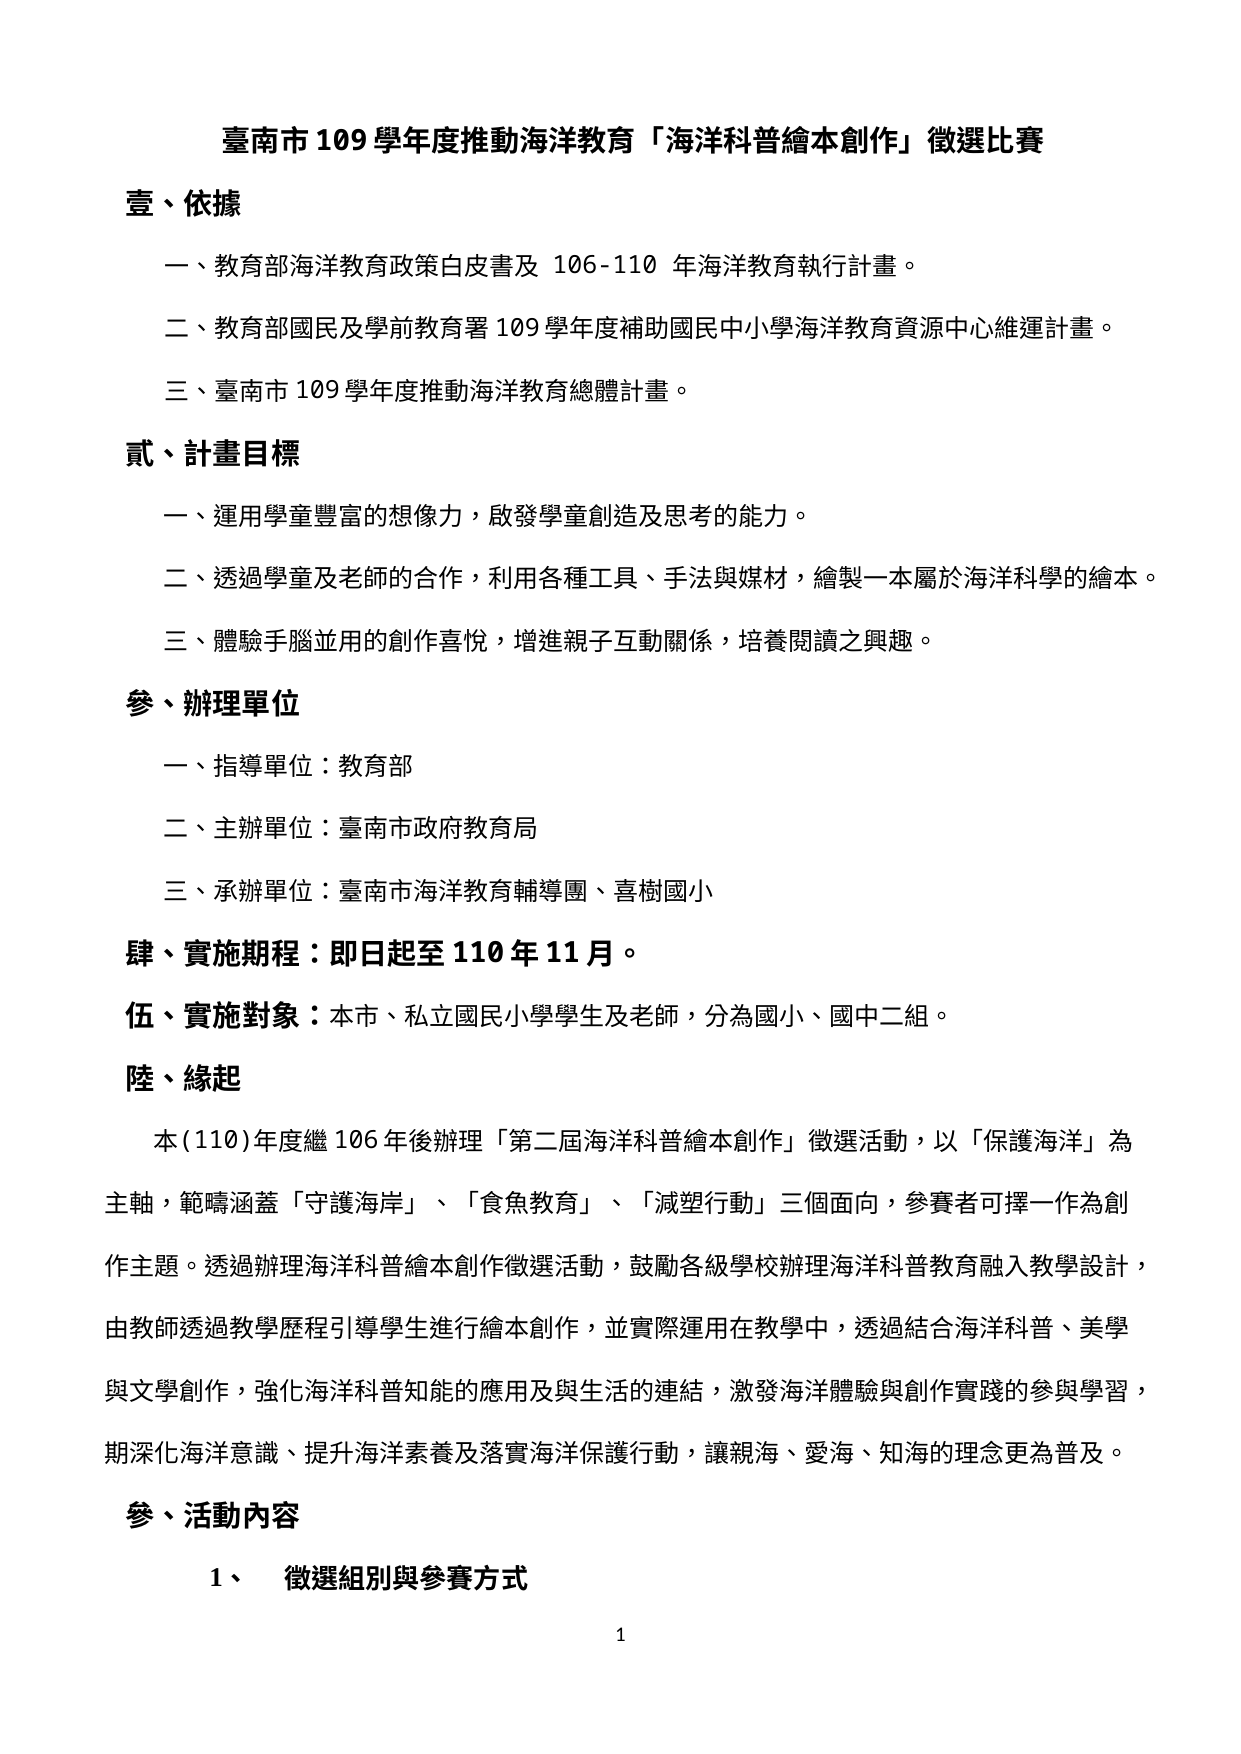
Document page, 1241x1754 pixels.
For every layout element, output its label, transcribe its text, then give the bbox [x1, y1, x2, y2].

text 本(110)年度繼106年後辦理「第二屆海洋科普繪本創作」徵選活動，以「保護海洋」為主軸，範疇涵蓋「守護海岸」、「食魚教育」、「減塑行動」三個面向，參賽者可擇一作為創作主題。透過辦理海洋科普繪本創作徵選活動，鼓勵各級學校辦理海洋科普教育融入教學設計，由教師透過教學歷程引導學生進行繪本創作，並實際運用在教學中，透過結合海洋科普、美學與文學創作，強化海洋科普知能的應用及與生活的連結，激發海洋體驗與創作實踐的參與學習，期深化海洋意識、提升海洋素養及落實海洋保護行動，讓親海、愛海、知海的理念更為普及。 [104, 1097, 1140, 1472]
text 二、主辦單位：臺南市政府教育局 [163, 785, 1140, 847]
text 肆、實施期程：即日起至110年11月。 [125, 910, 1140, 972]
text 參、辦理單位 [125, 660, 1140, 722]
text 伍、實施對象：本市、私立國民小學學生及老師，分為國小、國中二組。 [125, 972, 1140, 1035]
text 一、運用學童豐富的想像力，啟發學童創造及思考的能力。 [163, 472, 1140, 535]
text 三、臺南市109學年度推動海洋教育總體計畫。 [104, 347, 1140, 410]
text 三、承辦單位：臺南市海洋教育輔導團、喜樹國小 [163, 847, 1140, 910]
text 三、體驗手腦並用的創作喜悅，增進親子互動關係，培養閱讀之興趣。 [163, 597, 1140, 660]
text 陸、緣起 [125, 1035, 1140, 1097]
text 參、活動內容 [125, 1472, 1140, 1535]
text 壹、依據 [125, 160, 1140, 222]
text 二、教育部國民及學前教育署109學年度補助國民中小學海洋教育資源中心維運計畫。 [104, 285, 1140, 347]
text 臺南市109學年度推動海洋教育「海洋科普繪本創作」徵選比賽 [125, 97, 1140, 160]
text 貳、計畫目標 [125, 410, 1140, 472]
list 徵選組別與參賽方式 [209, 1535, 1138, 1597]
text 一、指導單位：教育部 [163, 722, 1140, 785]
text 二、透過學童及老師的合作，利用各種工具、手法與媒材，繪製一本屬於海洋科學的繪本。 [163, 535, 1140, 597]
text 一、教育部海洋教育政策白皮書及 106-110 年海洋教育執行計畫。 [104, 222, 1140, 285]
